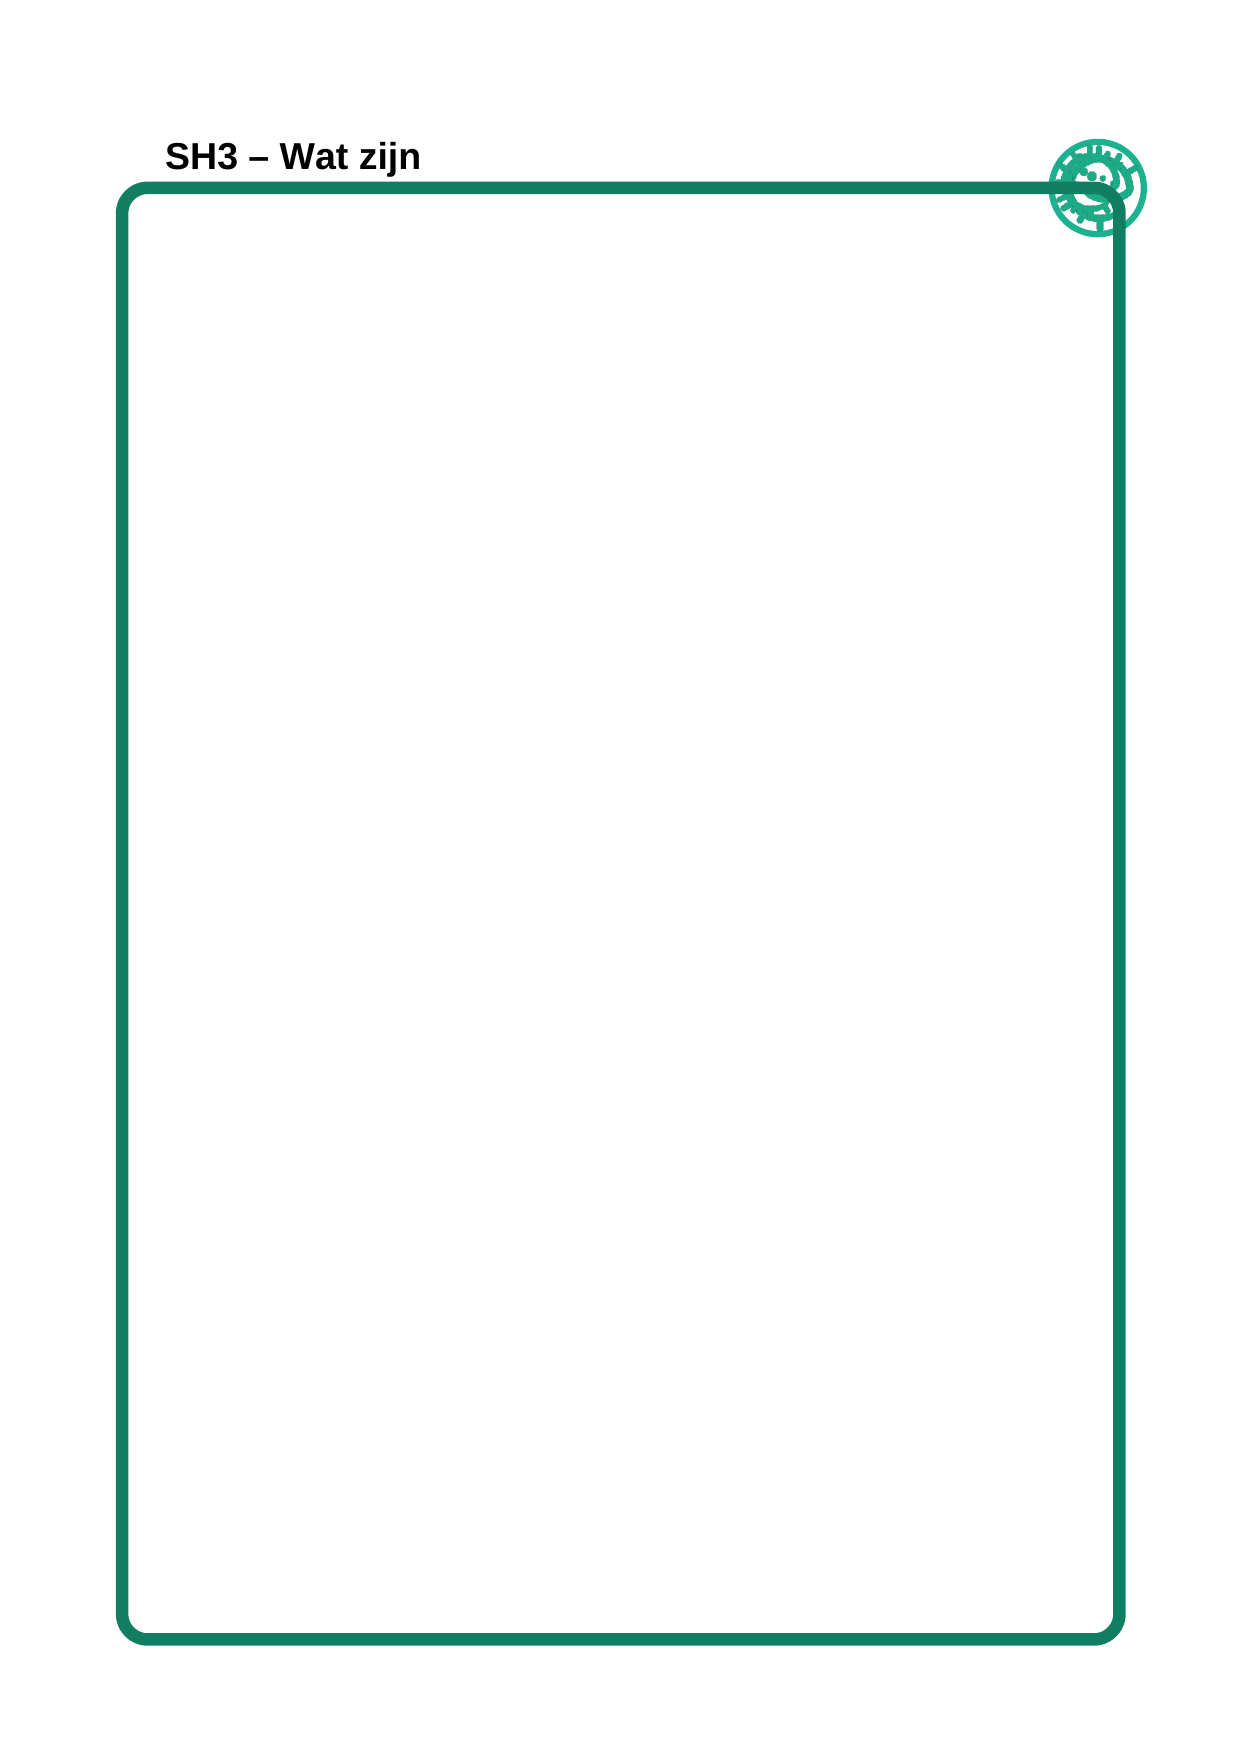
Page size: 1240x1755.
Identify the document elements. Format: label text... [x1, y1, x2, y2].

subtitle SH3 – Wat zijn microben? [165, 134, 465, 178]
